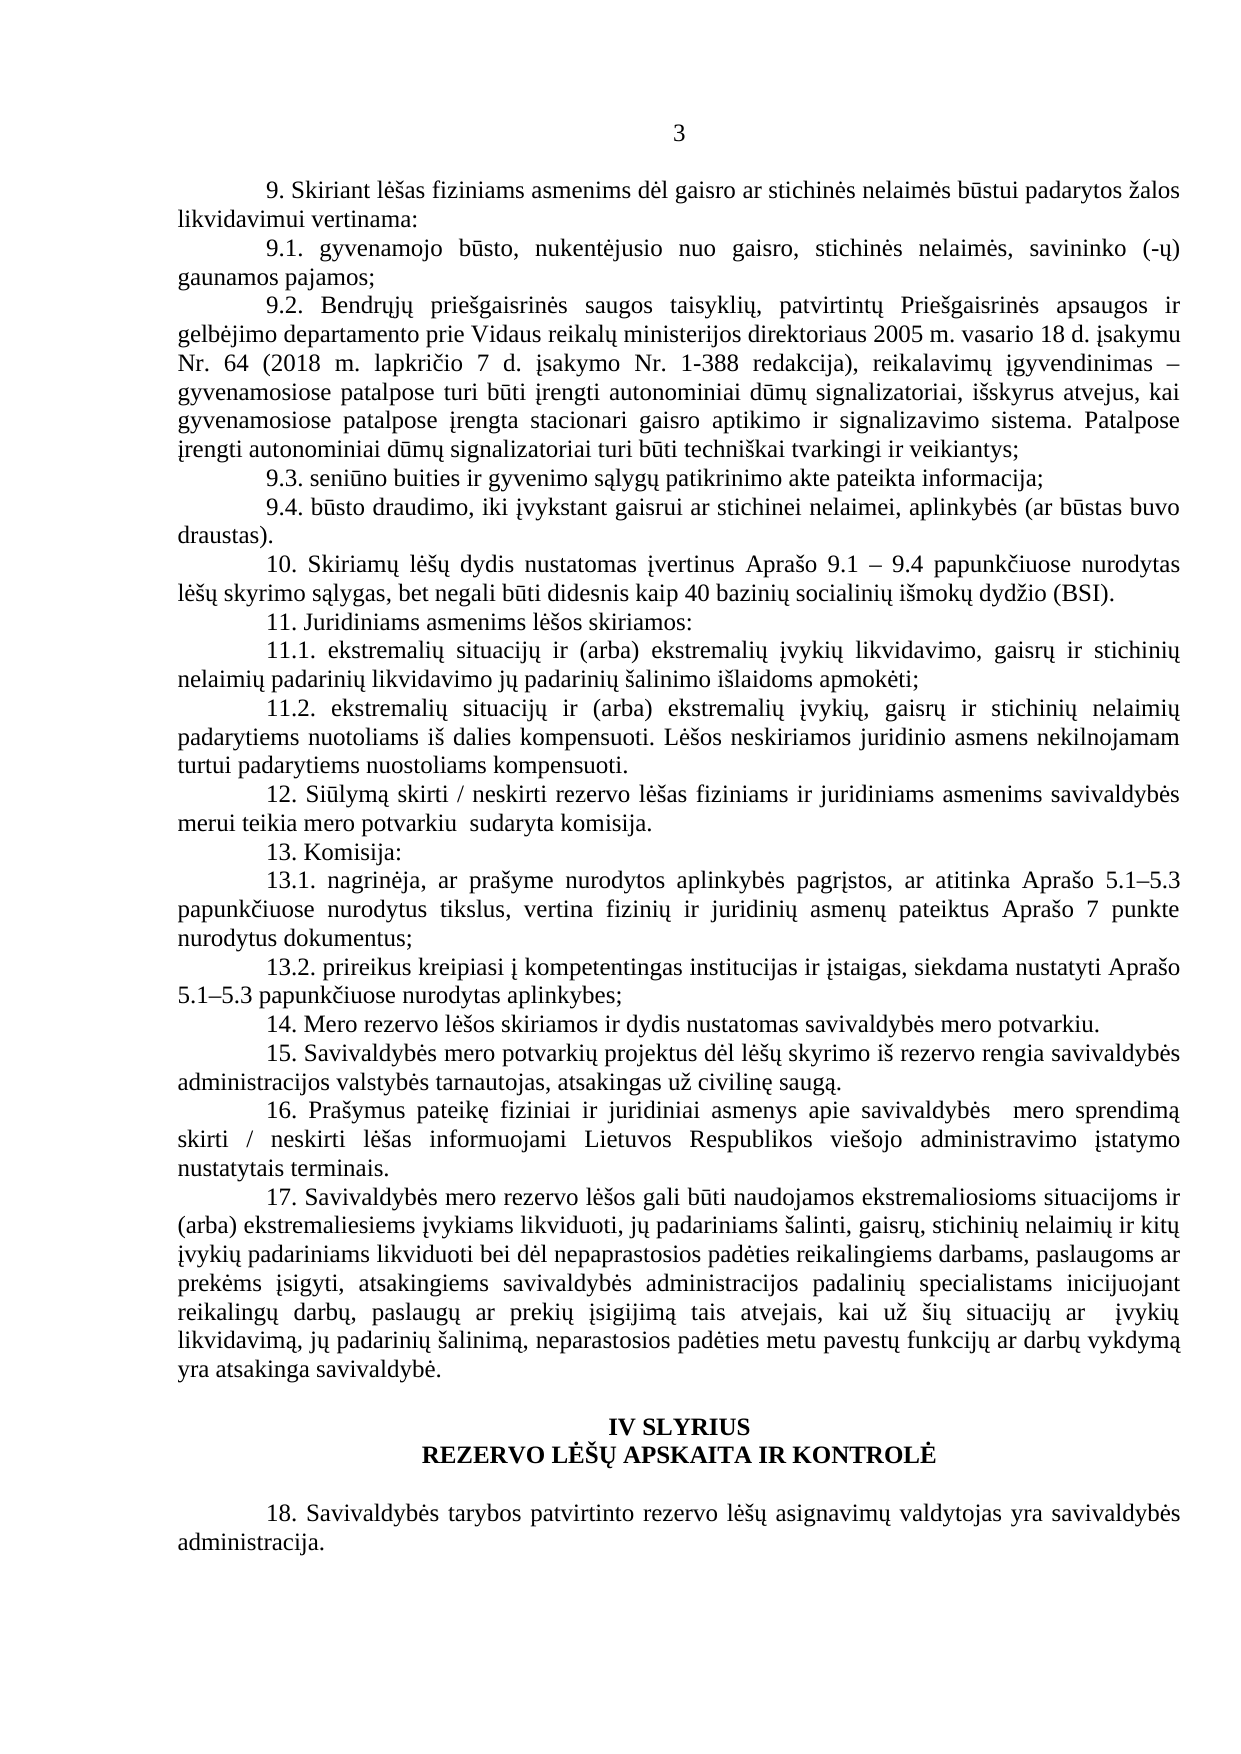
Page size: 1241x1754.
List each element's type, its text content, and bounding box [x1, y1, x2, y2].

text 15. Savivaldybės mero potvarkių projektus dėl lėšų skyrimo iš rezervo rengia savivaldybės administracijos valstybės tarnautojas, atsakingas už civilinę saugą. [177, 1038, 1181, 1096]
text 14. Mero rezervo lėšos skiriamos ir dydis nustatomas savivaldybės mero potvarkiu. [177, 1009, 1181, 1038]
text 11. Juridiniams asmenims lėšos skiriamos: [177, 607, 1181, 636]
text 11.1. ekstremalių situacijų ir (arba) ekstremalių įvykių likvidavimo, gaisrų ir stichinių nelaimių padarinių likvidavimo jų padarinių šalinimo išlaidoms apmokėti; [177, 636, 1181, 693]
text REZERVO LĖŠŲ APSKAITA IR KONTROLĖ [177, 1441, 1181, 1469]
text 9. Skiriant lėšas fiziniams asmenims dėl gaisro ar stichinės nelaimės būstui padarytos žalos likvidavimui vertinama: [177, 176, 1181, 233]
text 13.2. prireikus kreipiasi į kompetentingas institucijas ir įstaigas, siekdama nustatyti Aprašo 5.1–5.3 papunkčiuose nurodytas aplinkybes; [177, 952, 1181, 1009]
text 16. Prašymus pateikę fiziniai ir juridiniai asmenys apie savivaldybės mero sprendimą skirti / neskirti lėšas informuojami Lietuvos Respublikos viešojo administravimo įstatymo nustatytais terminais. [177, 1096, 1181, 1182]
text 9.2. Bendrųjų priešgaisrinės saugos taisyklių, patvirtintų Priešgaisrinės apsaugos ir gelbėjimo departamento prie Vidaus reikalų ministerijos direktoriaus 2005 m. vasario 18 d. įsakymu Nr. 64 (2018 m. lapkričio 7 d. įsakymo Nr. 1-388 redakcija), reikalavimų įgyvendinimas – gyvenamosiose patalpose turi būti įrengti autonominiai dūmų signalizatoriai, išskyrus atvejus, kai gyvenamosiose patalpose įrengta stacionari gaisro aptikimo ir signalizavimo sistema. Patalpose įrengti autonominiai dūmų signalizatoriai turi būti techniškai tvarkingi ir veikiantys; [177, 291, 1181, 463]
text 10. Skiriamų lėšų dydis nustatomas įvertinus Aprašo 9.1 – 9.4 papunkčiuose nurodytas lėšų skyrimo sąlygas, bet negali būti didesnis kaip 40 bazinių socialinių išmokų dydžio (BSI). [177, 549, 1181, 607]
text 9.4. būsto draudimo, iki įvykstant gaisrui ar stichinei nelaimei, aplinkybės (ar būstas buvo draustas). [177, 492, 1181, 549]
text 17. Savivaldybės mero rezervo lėšos gali būti naudojamos ekstremaliosioms situacijoms ir (arba) ekstremaliesiems įvykiams likviduoti, jų padariniams šalinti, gaisrų, stichinių nelaimių ir kitų įvykių padariniams likviduoti bei dėl nepaprastosios padėties reikalingiems darbams, paslaugoms ar prekėms įsigyti, atsakingiems savivaldybės administracijos padalinių specialistams inicijuojant reikalingų darbų, paslaugų ar prekių įsigijimą tais atvejais, kai už šių situacijų ar įvykių likvidavimą, jų padarinių šalinimą, neparastosios padėties metu pavestų funkcijų ar darbų vykdymą yra atsakinga savivaldybė. [177, 1182, 1181, 1383]
text 9.3. seniūno buities ir gyvenimo sąlygų patikrinimo akte pateikta informacija; [177, 463, 1181, 492]
text 11.2. ekstremalių situacijų ir (arba) ekstremalių įvykių, gaisrų ir stichinių nelaimių padarytiems nuotoliams iš dalies kompensuoti. Lėšos neskiriamos juridinio asmens nekilnojamam turtui padarytiems nuostoliams kompensuoti. [177, 693, 1181, 779]
text 13. Komisija: [177, 837, 1181, 866]
text 12. Siūlymą skirti / neskirti rezervo lėšas fiziniams ir juridiniams asmenims savivaldybės merui teikia mero potvarkiu sudaryta komisija. [177, 779, 1181, 837]
text 18. Savivaldybės tarybos patvirtinto rezervo lėšų asignavimų valdytojas yra savivaldybės administracija. [177, 1498, 1181, 1556]
text 9.1. gyvenamojo būsto, nukentėjusio nuo gaisro, stichinės nelaimės, savininko (-ų) gaunamos pajamos; [177, 233, 1181, 291]
text 13.1. nagrinėja, ar prašyme nurodytos aplinkybės pagrįstos, ar atitinka Aprašo 5.1–5.3 papunkčiuose nurodytus tikslus, vertina fizinių ir juridinių asmenų pateiktus Aprašo 7 punkte nurodytus dokumentus; [177, 866, 1181, 952]
text IV SLYRIUS [177, 1412, 1181, 1441]
